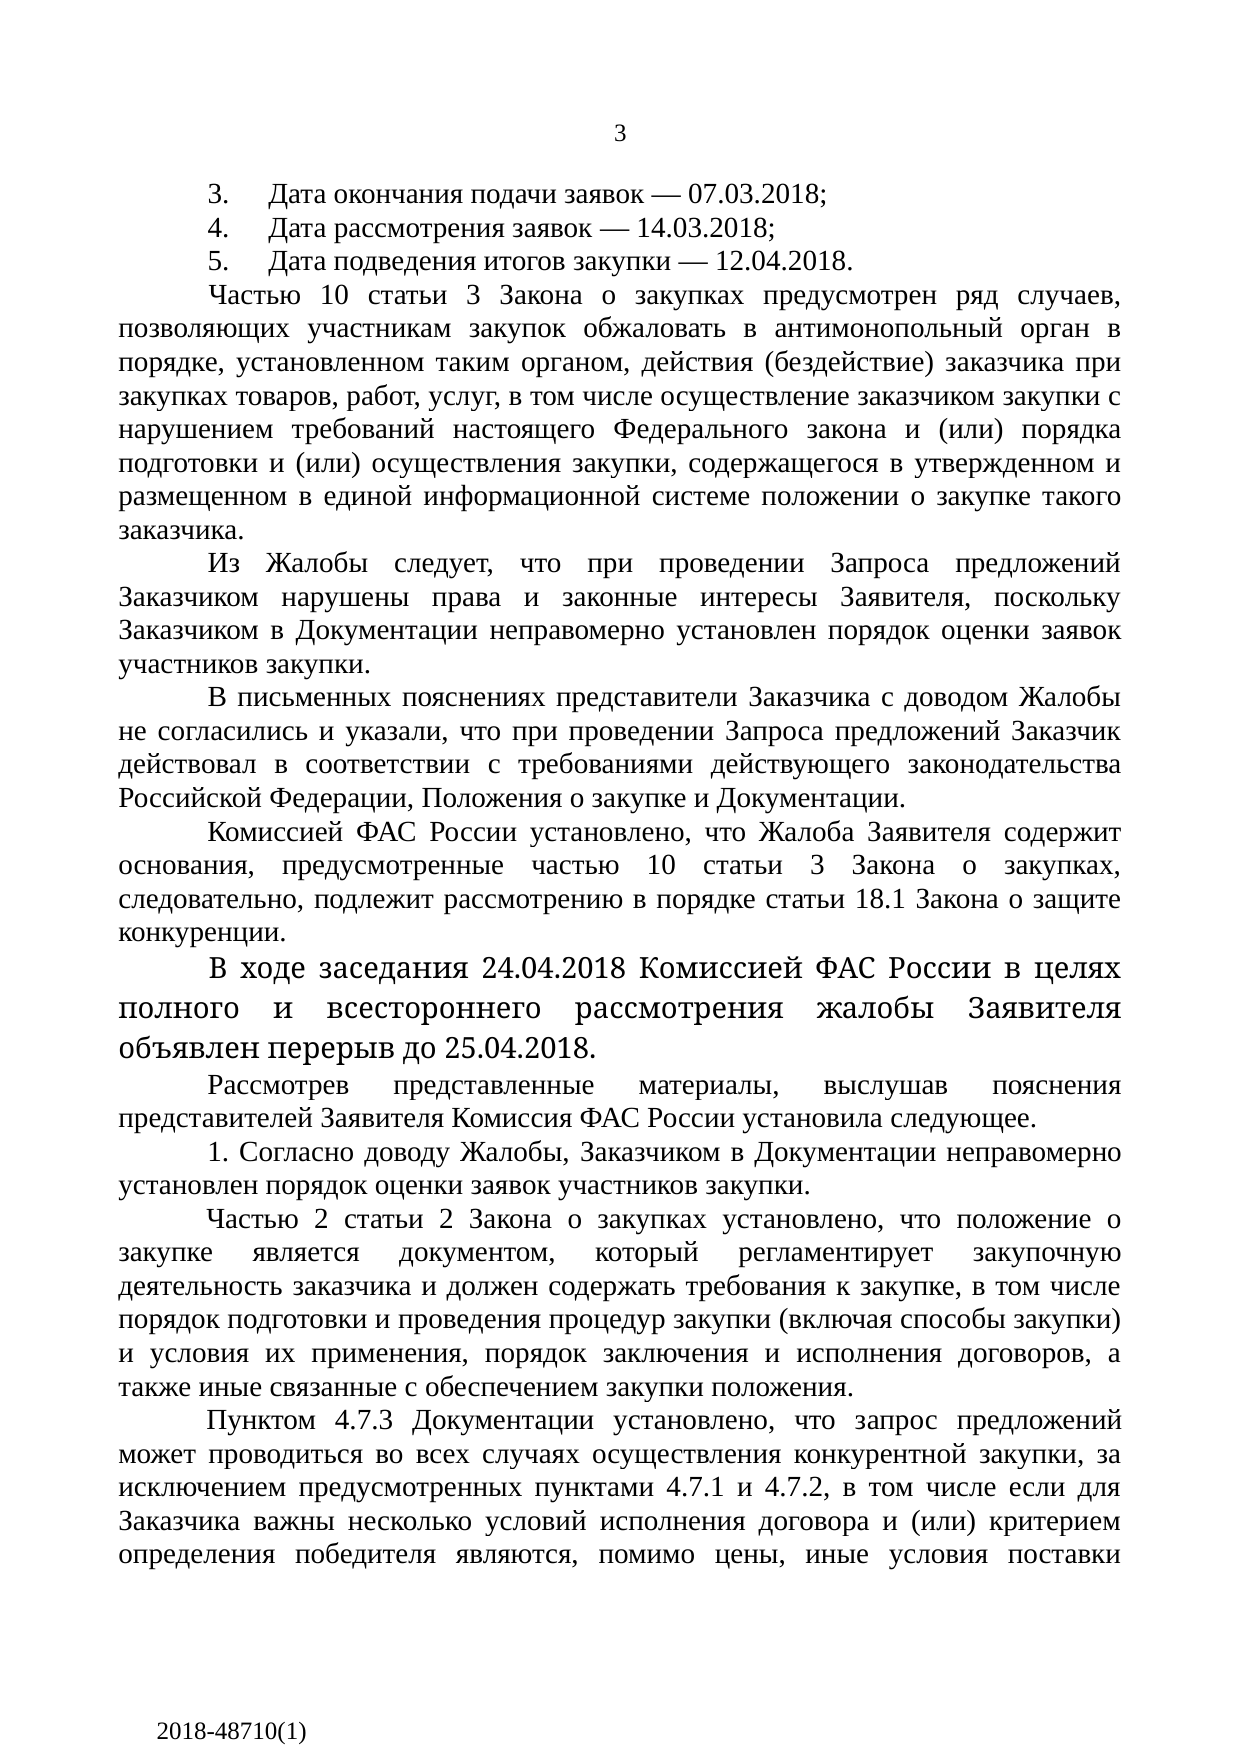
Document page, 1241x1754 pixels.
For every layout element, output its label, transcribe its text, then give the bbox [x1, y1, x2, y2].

list Дата подведения итогов закупки — 12.04.2018. [118, 243, 1122, 277]
text Частью 2 статьи 2 Закона о закупках установлено, что положение о закупке является документом, который регламентирует закупочную деятельность заказчика и должен содержать требования к закупке, в том числе порядок подготовки и проведения процедур закупки (включая способы закупки) и условия их применения, порядок заключения и исполнения договоров, а также иные связанные с обеспечением закупки положения. [118, 1201, 1122, 1402]
text В ходе заседания 24.04.2018 Комиссией ФАС России в целях полного и всестороннего рассмотрения жалобы Заявителя объявлен перерыв до 25.04.2018. [118, 948, 1122, 1067]
list Дата рассмотрения заявок — 14.03.2018; [118, 210, 1122, 243]
text Из Жалобы следует, что при проведении Запроса предложений Заказчиком нарушены права и законные интересы Заявителя, поскольку Заказчиком в Документации неправомерно установлен порядок оценки заявок участников закупки. [118, 545, 1122, 679]
text Частью 10 статьи 3 Закона о закупках предусмотрен ряд случаев, позволяющих участникам закупок обжаловать в антимонопольный орган в порядке, установленном таким органом, действия (бездействие) заказчика при закупках товаров, работ, услуг, в том числе осуществление заказчиком закупки с нарушением требований настоящего Федерального закона и (или) порядка подготовки и (или) осуществления закупки, содержащегося в утвержденном и размещенном в единой информационной системе положении о закупке такого заказчика. [118, 277, 1122, 545]
text 1. Согласно доводу Жалобы, Заказчиком в Документации неправомерно установлен порядок оценки заявок участников закупки. [118, 1134, 1122, 1201]
text В письменных пояснениях представители Заказчика с доводом Жалобы не согласились и указали, что при проведении Запроса предложений Заказчик действовал в соответствии с требованиями действующего законодательства Российской Федерации, Положения о закупке и Документации. [118, 679, 1122, 814]
text Рассмотрев представленные материалы, выслушав пояснения представителей Заявителя Комиссия ФАС России установила следующее. [118, 1067, 1122, 1134]
text Комиссией ФАС России установлено, что Жалоба Заявителя содержит основания, предусмотренные частью 10 статьи 3 Закона о закупках, следовательно, подлежит рассмотрению в порядке статьи 18.1 Закона о защите конкуренции. [118, 814, 1122, 948]
list Дата окончания подачи заявок — 07.03.2018; [118, 176, 1122, 210]
text Пунктом 4.7.3 Документации установлено, что запрос предложений может проводиться во всех случаях осуществления конкурентной закупки, за исключением предусмотренных пунктами 4.7.1 и 4.7.2, в том числе если для Заказчика важны несколько условий исполнения договора и (или) критерием определения победителя являются, помимо цены, иные условия поставки [118, 1402, 1122, 1570]
